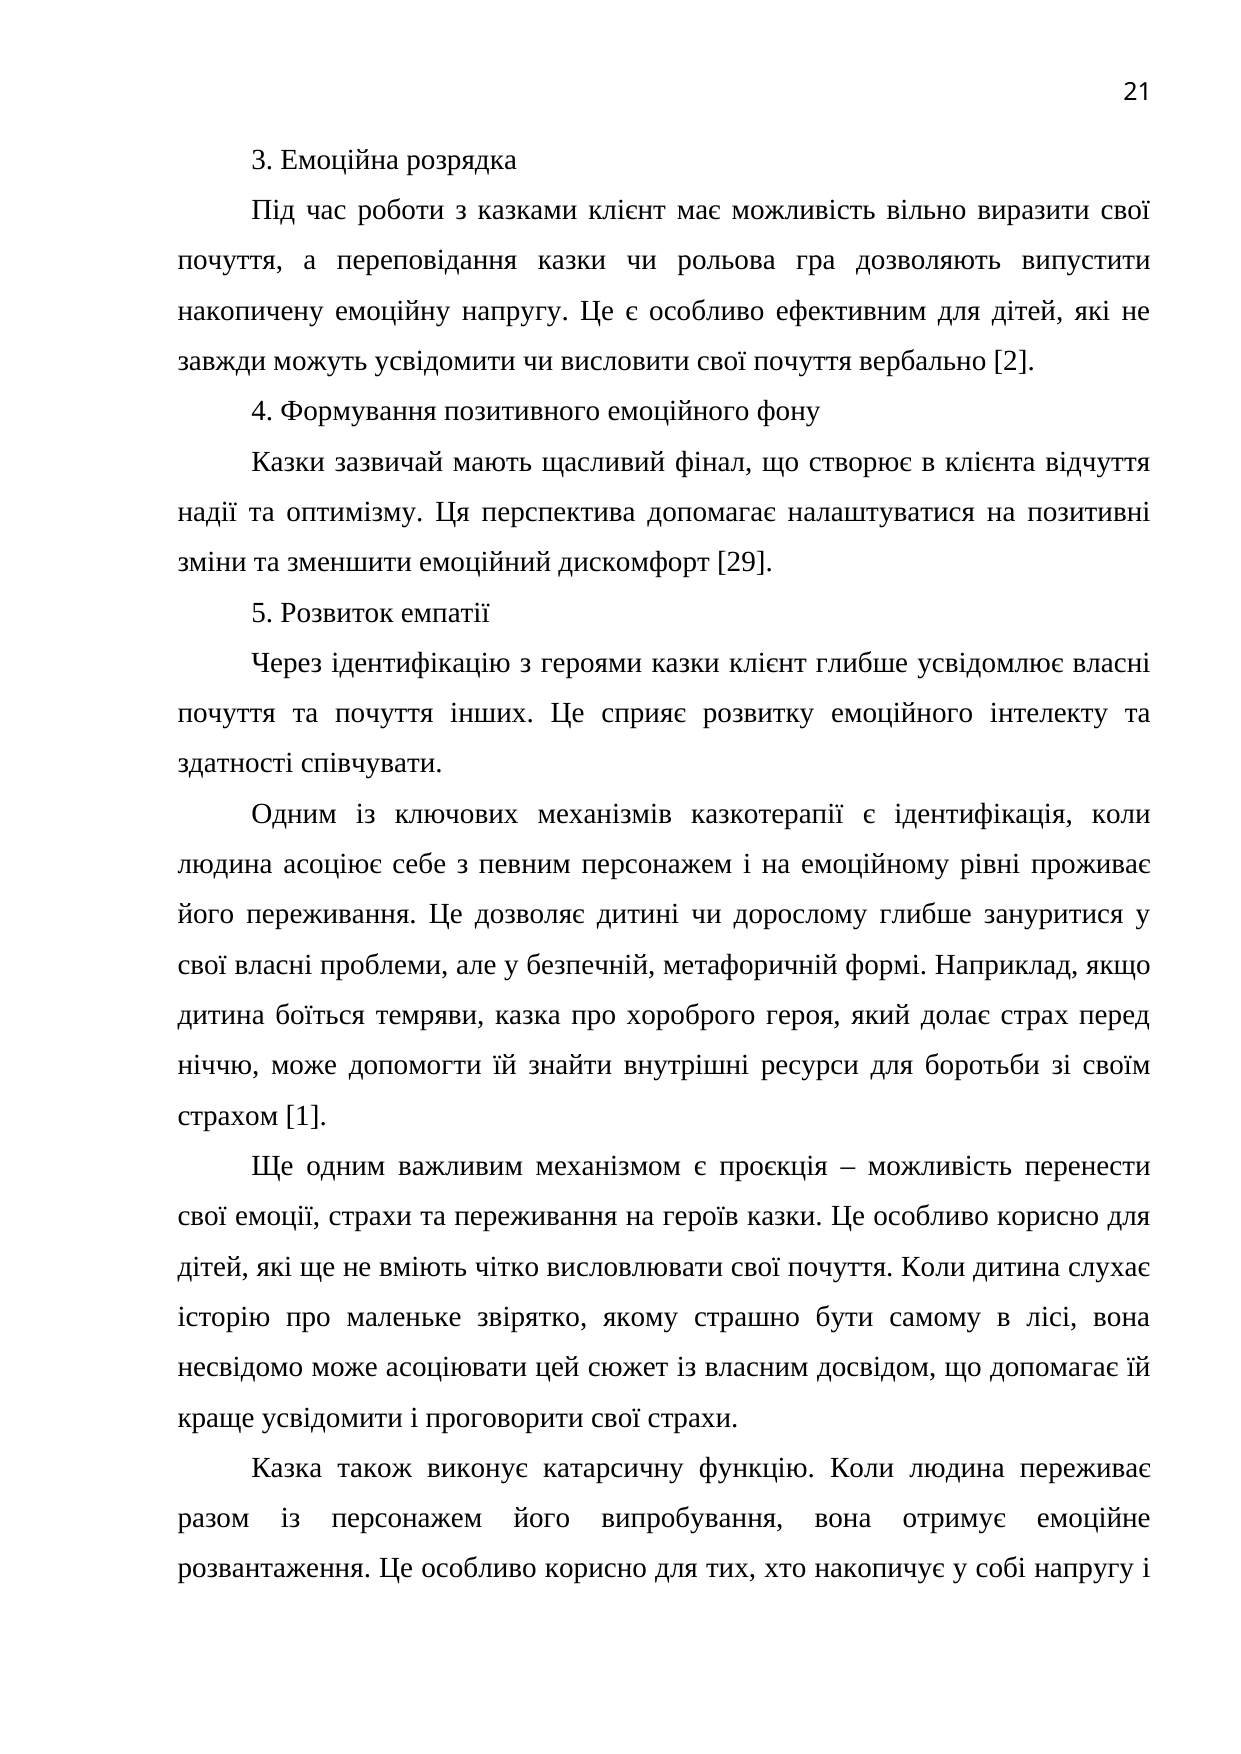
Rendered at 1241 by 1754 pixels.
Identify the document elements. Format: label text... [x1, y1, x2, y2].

text Казки зазвичай мають щасливий фінал, що створює в клієнта відчуття надії та оптимізму. Ця перспектива допомагає налаштуватися на позитивні зміни та зменшити емоційний дискомфорт [29]. [177, 444, 1152, 578]
text Через ідентифікацію з героями казки клієнт глибше усвідомлює власні почуття та почуття інших. Це сприяє розвитку емоційного інтелекту та здатності співчувати. [177, 645, 1152, 779]
text Під час роботи з казками клієнт має можливість вільно виразити свої почуття, а переповідання казки чи рольова гра дозволяють випустити накопичену емоційну напругу. Це є особливо ефективним для дітей, які не завжди можуть усвідомити чи висловити свої почуття вербально [2]. [177, 192, 1152, 377]
text Одним із ключових механізмів казкотерапії є ідентифікація, коли людина асоціює себе з певним персонажем і на емоційному рівні проживає його переживання. Це дозволяє дитині чи дорослому глибше зануритися у свої власні проблеми, але у безпечній, метафоричній формі. Наприклад, якщо дитина боїться темряви, казка про хороброго героя, який долає страх перед ніччю, може допомогти їй знайти внутрішні ресурси для боротьби зі своїм страхом [1]. [177, 796, 1152, 1131]
text 5. Розвиток емпатії [177, 595, 1152, 628]
text Казка також виконує катарсичну функцію. Коли людина переживає разом із персонажем його випробування, вона отримує емоційне розвантаження. Це особливо корисно для тих, хто накопичує у собі напругу і [177, 1450, 1152, 1584]
text Ще одним важливим механізмом є проєкція – можливість перенести свої емоції, страхи та переживання на героїв казки. Це особливо корисно для дітей, які ще не вміють чітко висловлювати свої почуття. Коли дитина слухає історію про маленьке звірятко, якому страшно бути самому в лісі, вона несвідомо може асоціювати цей сюжет із власним досвідом, що допомагає їй краще усвідомити і проговорити свої страхи. [177, 1148, 1152, 1433]
text 3. Емоційна розрядка [177, 142, 1152, 175]
text 4. Формування позитивного емоційного фону [177, 393, 1152, 427]
